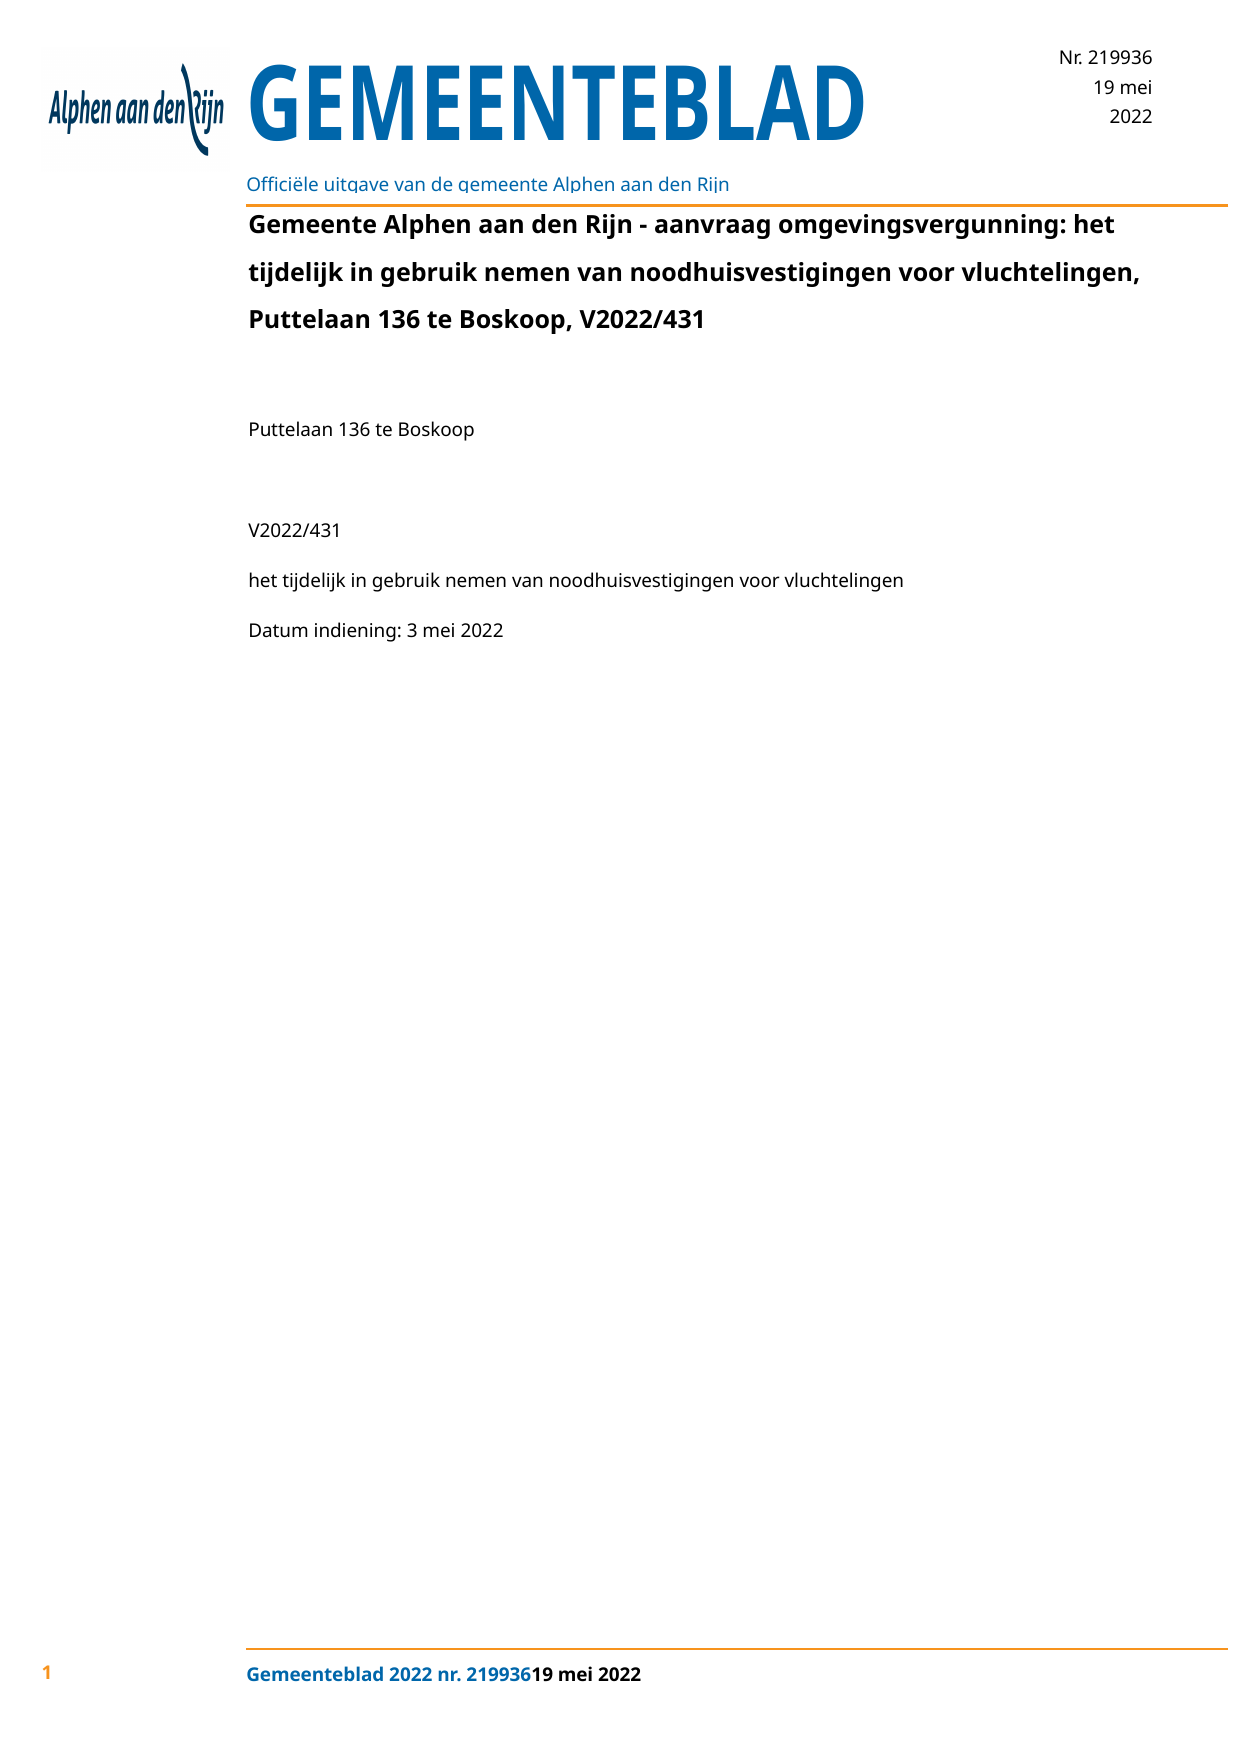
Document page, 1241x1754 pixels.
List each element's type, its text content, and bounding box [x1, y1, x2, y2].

text Puttelaan 136 te Boskoop [248, 416, 1152, 442]
text Gemeente Alphen aan den Rijn - aanvraag omgevingsvergunning: het tijdelijk in gebruik nemen van noodhuisvestigingen voor vluchtelingen, Puttelaan 136 te Boskoop, V2022/431 [248, 207, 1152, 336]
text V2022/431 [248, 517, 1152, 542]
picture [41, 47, 231, 172]
text Datum indiening: 3 mei 2022 [248, 618, 1152, 643]
text het tijdelijk in gebruik nemen van noodhuisvestigingen voor vluchtelingen [248, 567, 1152, 593]
